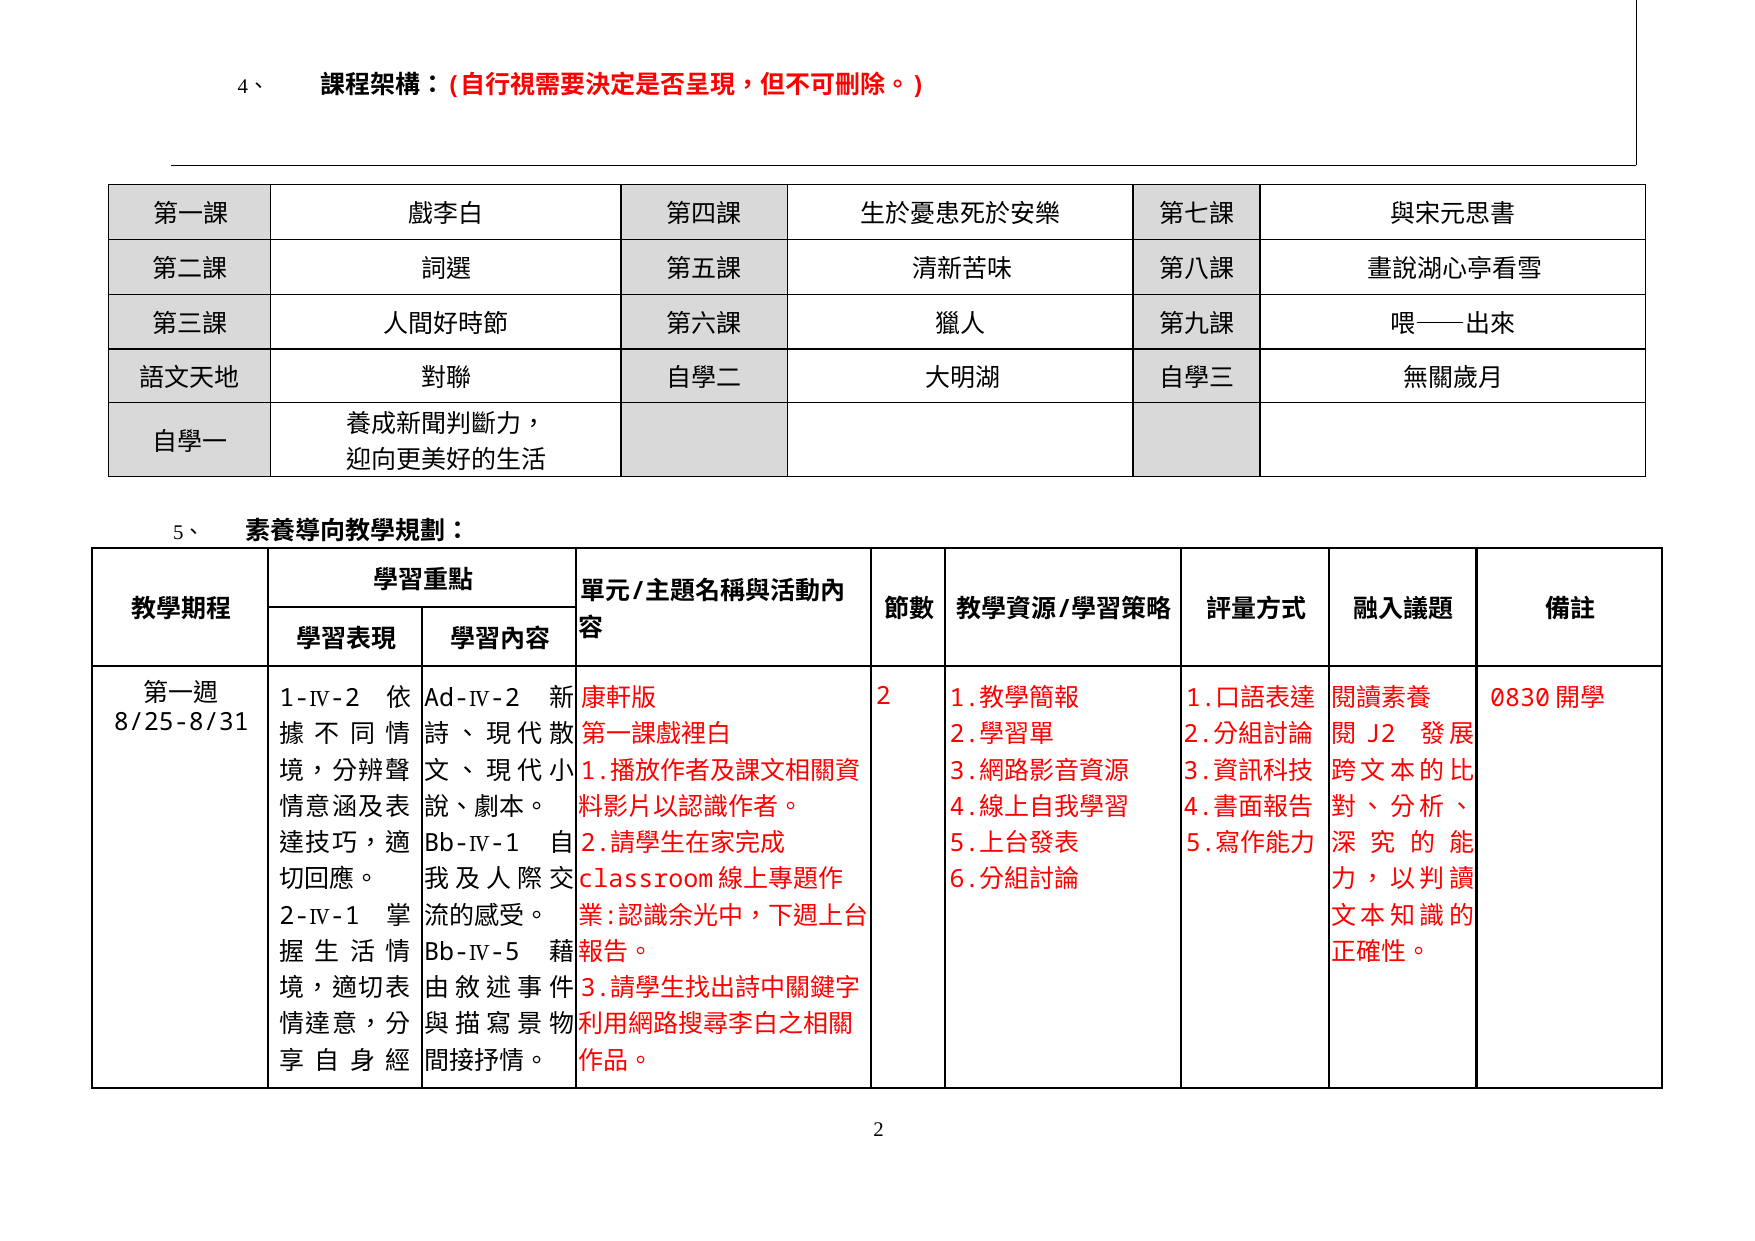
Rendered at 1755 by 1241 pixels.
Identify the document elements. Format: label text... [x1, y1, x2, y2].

table_cell 閱讀素養 閱J2 發展跨文本的比對、分析、深究的能力，以判讀文本知識的正確性。 [1330, 667, 1475, 1087]
table_cell 康軒版 第一課戲裡白 1.播放作者及課文相關資料影片以認識作者。 2.請學生在家完成classroom線上專題作業:認識余光中，下週上台報告。 3.請學生找出詩中關鍵字利用網路搜尋李白之相關作品。 [577, 667, 870, 1087]
table_header 戲李白 [271, 185, 620, 239]
table_cell 第六課 [622, 295, 787, 348]
table_cell 第二課 [109, 240, 270, 294]
table_cell Ad-Ⅳ-2 新詩、現代散文、現代小說、劇本。 Bb-Ⅳ-1 自我及人際交流的感受。 Bb-Ⅳ-5 藉由敘述事件與描寫景物間接抒情。 [423, 667, 575, 1087]
table_cell [1261, 403, 1645, 476]
table_header 第七課 [1134, 185, 1259, 239]
table_cell [788, 403, 1132, 476]
table_cell 0830開學 [1478, 667, 1661, 1087]
table_header 學習重點 [269, 549, 575, 606]
table_cell 自學三 [1134, 350, 1259, 402]
table_header 第四課 [622, 185, 787, 239]
table_cell 1.口語表達 2.分組討論 3.資訊科技 4.書面報告 5.寫作能力 [1182, 667, 1328, 1087]
table_cell [1134, 403, 1259, 476]
table_cell 對聯 [271, 350, 620, 402]
table_header 第一課 [109, 185, 270, 239]
table_cell 大明湖 [788, 350, 1132, 402]
table_cell 第八課 [1134, 240, 1259, 294]
table_cell 獵人 [788, 295, 1132, 348]
table_cell 學習表現 [269, 608, 421, 665]
table_cell 語文天地 [109, 350, 270, 402]
table_cell 畫說湖心亭看雪 [1261, 240, 1645, 294]
table_cell 人間好時節 [271, 295, 620, 348]
table_header 教學資源/學習策略 [946, 549, 1180, 665]
table_cell 自學二 [622, 350, 787, 402]
list 課程架構：(自行視需要決定是否呈現，但不可刪除。) [171, 0, 1636, 165]
table_cell 第九課 [1134, 295, 1259, 348]
table_header 生於憂患死於安樂 [788, 185, 1132, 239]
table_cell [622, 403, 787, 476]
table_header 單元/主題名稱與活動內容 [577, 549, 870, 665]
table_cell 1.教學簡報 2.學習單 3.網路影音資源 4.線上自我學習 5.上台發表 6.分組討論 [946, 667, 1180, 1087]
table_cell 第一週 8/25-8/31 [93, 667, 267, 1087]
table_cell 第五課 [622, 240, 787, 294]
table_cell 2 [872, 667, 944, 1087]
table_header 與宋元思書 [1261, 185, 1645, 239]
table_header 融入議題 [1330, 549, 1475, 665]
table_header 節數 [872, 549, 944, 665]
table_header 評量方式 [1182, 549, 1328, 665]
table_cell 養成新聞判斷力， 迎向更美好的生活 [271, 403, 620, 476]
table_cell 1-Ⅳ-2 依據不同情境，分辨聲情意涵及表達技巧，適切回應。 2-Ⅳ-1 掌握生活情境，適切表情達意，分享自身經 [269, 667, 421, 1087]
table_cell 無關歲月 [1261, 350, 1645, 402]
table_cell 自學一 [109, 403, 270, 476]
table_cell 第三課 [109, 295, 270, 348]
table_cell 喂——出來 [1261, 295, 1645, 348]
table_cell 詞選 [271, 240, 620, 294]
list 素養導向教學規劃： [171, 511, 1636, 547]
table_header 備註 [1478, 549, 1661, 665]
table_cell 學習內容 [423, 608, 575, 665]
table_cell 清新苦味 [788, 240, 1132, 294]
table_header 教學期程 [93, 549, 267, 665]
